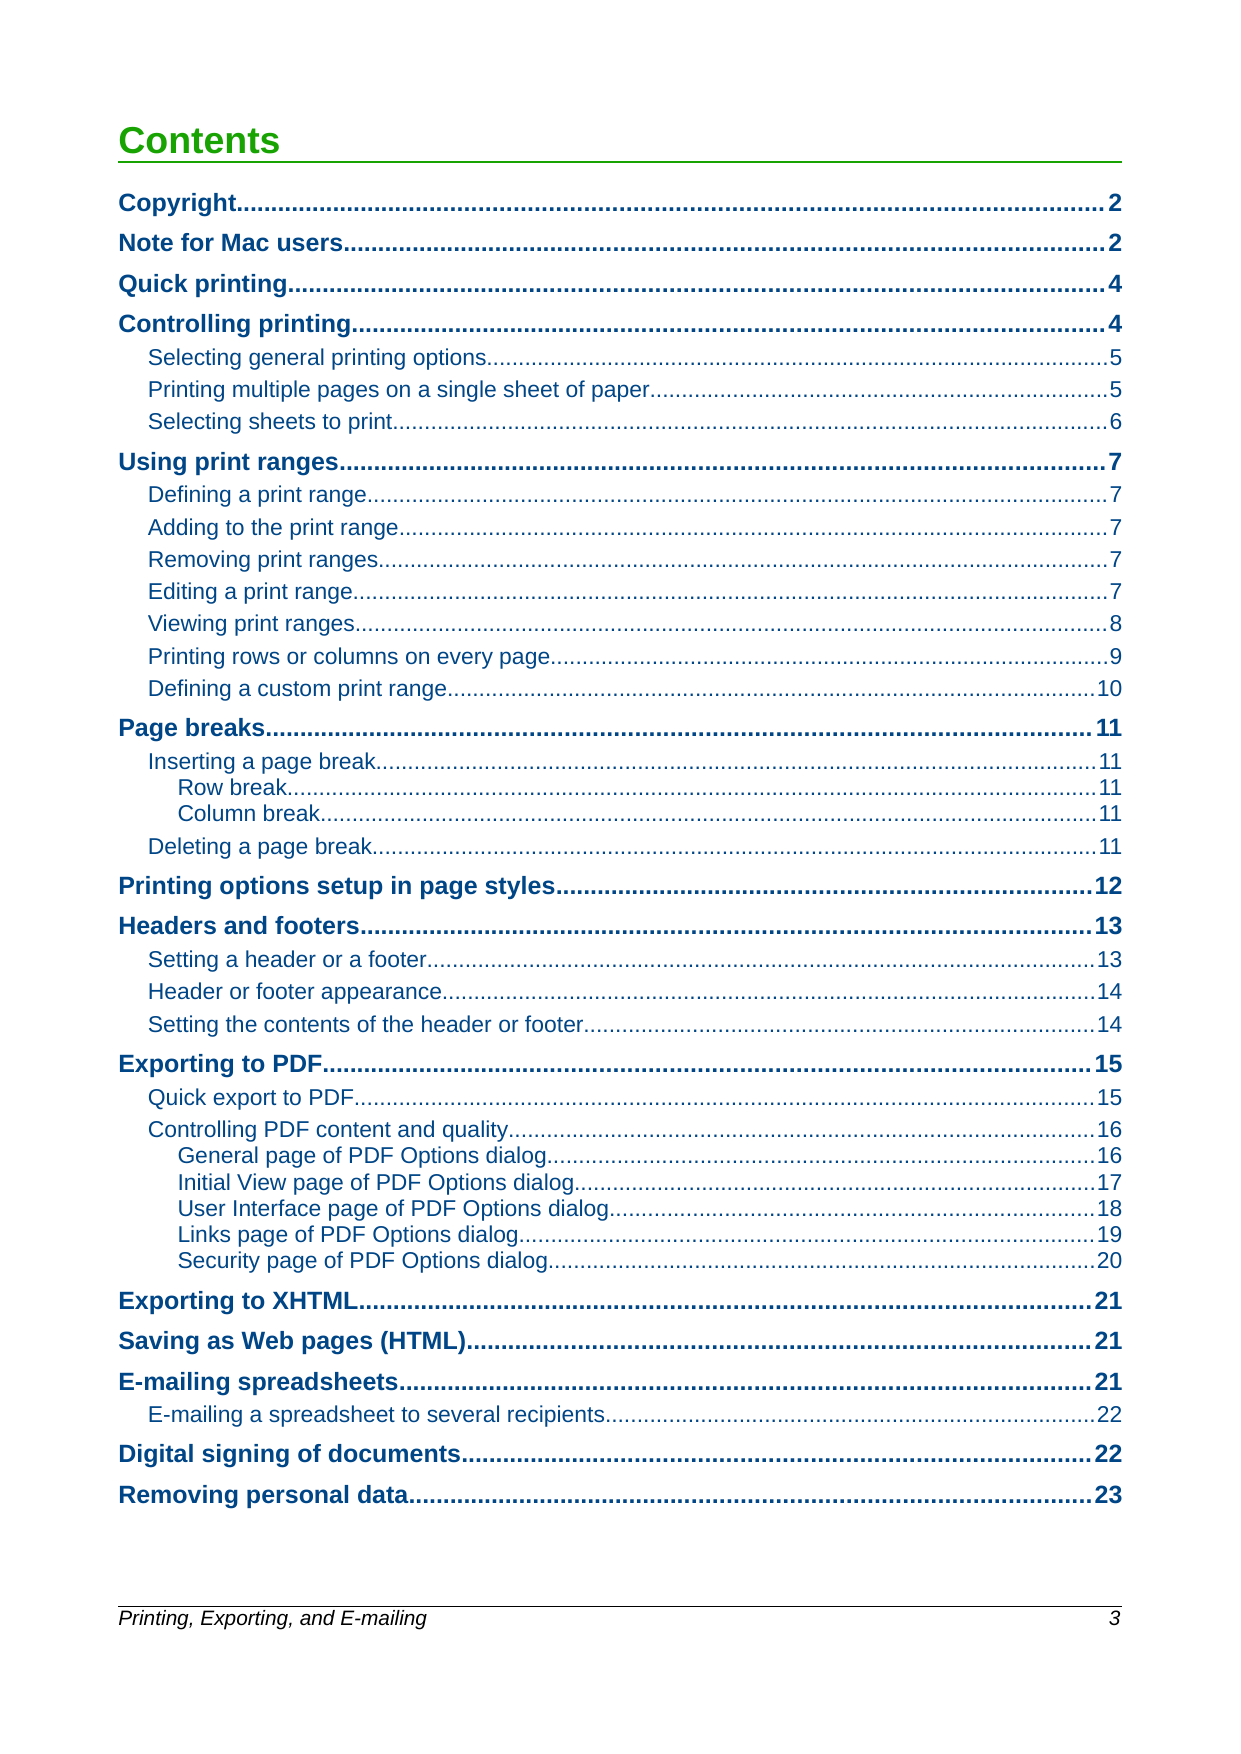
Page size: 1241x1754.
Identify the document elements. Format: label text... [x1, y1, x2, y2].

text Viewing print ranges 8 [148, 610, 1122, 637]
text Printing options setup in page styles 12 [118, 871, 1122, 899]
text Quick export to PDF 15 [148, 1083, 1122, 1110]
text Defining a print range 7 [148, 481, 1122, 507]
text Note for Mac users 2 [118, 228, 1122, 257]
text Page breaks 11 [118, 713, 1122, 742]
text Security page of PDF Options dialog 20 [177, 1247, 1122, 1274]
text Exporting to XHTML 21 [118, 1286, 1122, 1314]
text General page of PDF Options dialog 16 [177, 1142, 1122, 1168]
text Defining a custom print range 10 [148, 675, 1122, 701]
text Adding to the print range 7 [148, 513, 1122, 540]
text Deleting a page break 11 [148, 833, 1122, 859]
text Saving as Web pages (HTML) 21 [118, 1326, 1122, 1355]
text Initial View page of PDF Options dialog 17 [177, 1168, 1122, 1195]
text Headers and footers 13 [118, 911, 1122, 940]
text Selecting sheets to print 6 [148, 408, 1122, 435]
text Copyright 2 [118, 187, 1122, 216]
text Removing personal data 23 [118, 1480, 1122, 1509]
text Printing multiple pages on a single sheet of paper 5 [148, 376, 1122, 402]
text Row break 11 [177, 774, 1122, 800]
text Column break 11 [177, 800, 1122, 827]
text E-mailing spreadsheets 21 [118, 1367, 1122, 1395]
text Printing rows or columns on every page 9 [148, 643, 1122, 669]
text E-mailing a spreadsheet to several recipients 22 [148, 1401, 1122, 1428]
text Controlling printing 4 [118, 309, 1122, 338]
text Quick printing 4 [118, 268, 1122, 297]
text Links page of PDF Options dialog 19 [177, 1221, 1122, 1247]
text Setting the contents of the header or footer 14 [148, 1011, 1122, 1037]
text Inserting a page break 11 [148, 748, 1122, 774]
text Setting a header or a footer 13 [148, 946, 1122, 972]
text Exporting to PDF 15 [118, 1049, 1122, 1077]
text Using print ranges 7 [118, 446, 1122, 475]
text Digital signing of documents 22 [118, 1439, 1122, 1468]
text Editing a print range 7 [148, 578, 1122, 604]
text Removing print ranges 7 [148, 546, 1122, 572]
text Header or footer appearance 14 [148, 978, 1122, 1005]
text Controlling PDF content and quality 16 [148, 1116, 1122, 1142]
text User Interface page of PDF Options dialog 18 [177, 1195, 1122, 1221]
text Selecting general printing options 5 [148, 344, 1122, 370]
text Contents [118, 118, 1122, 161]
